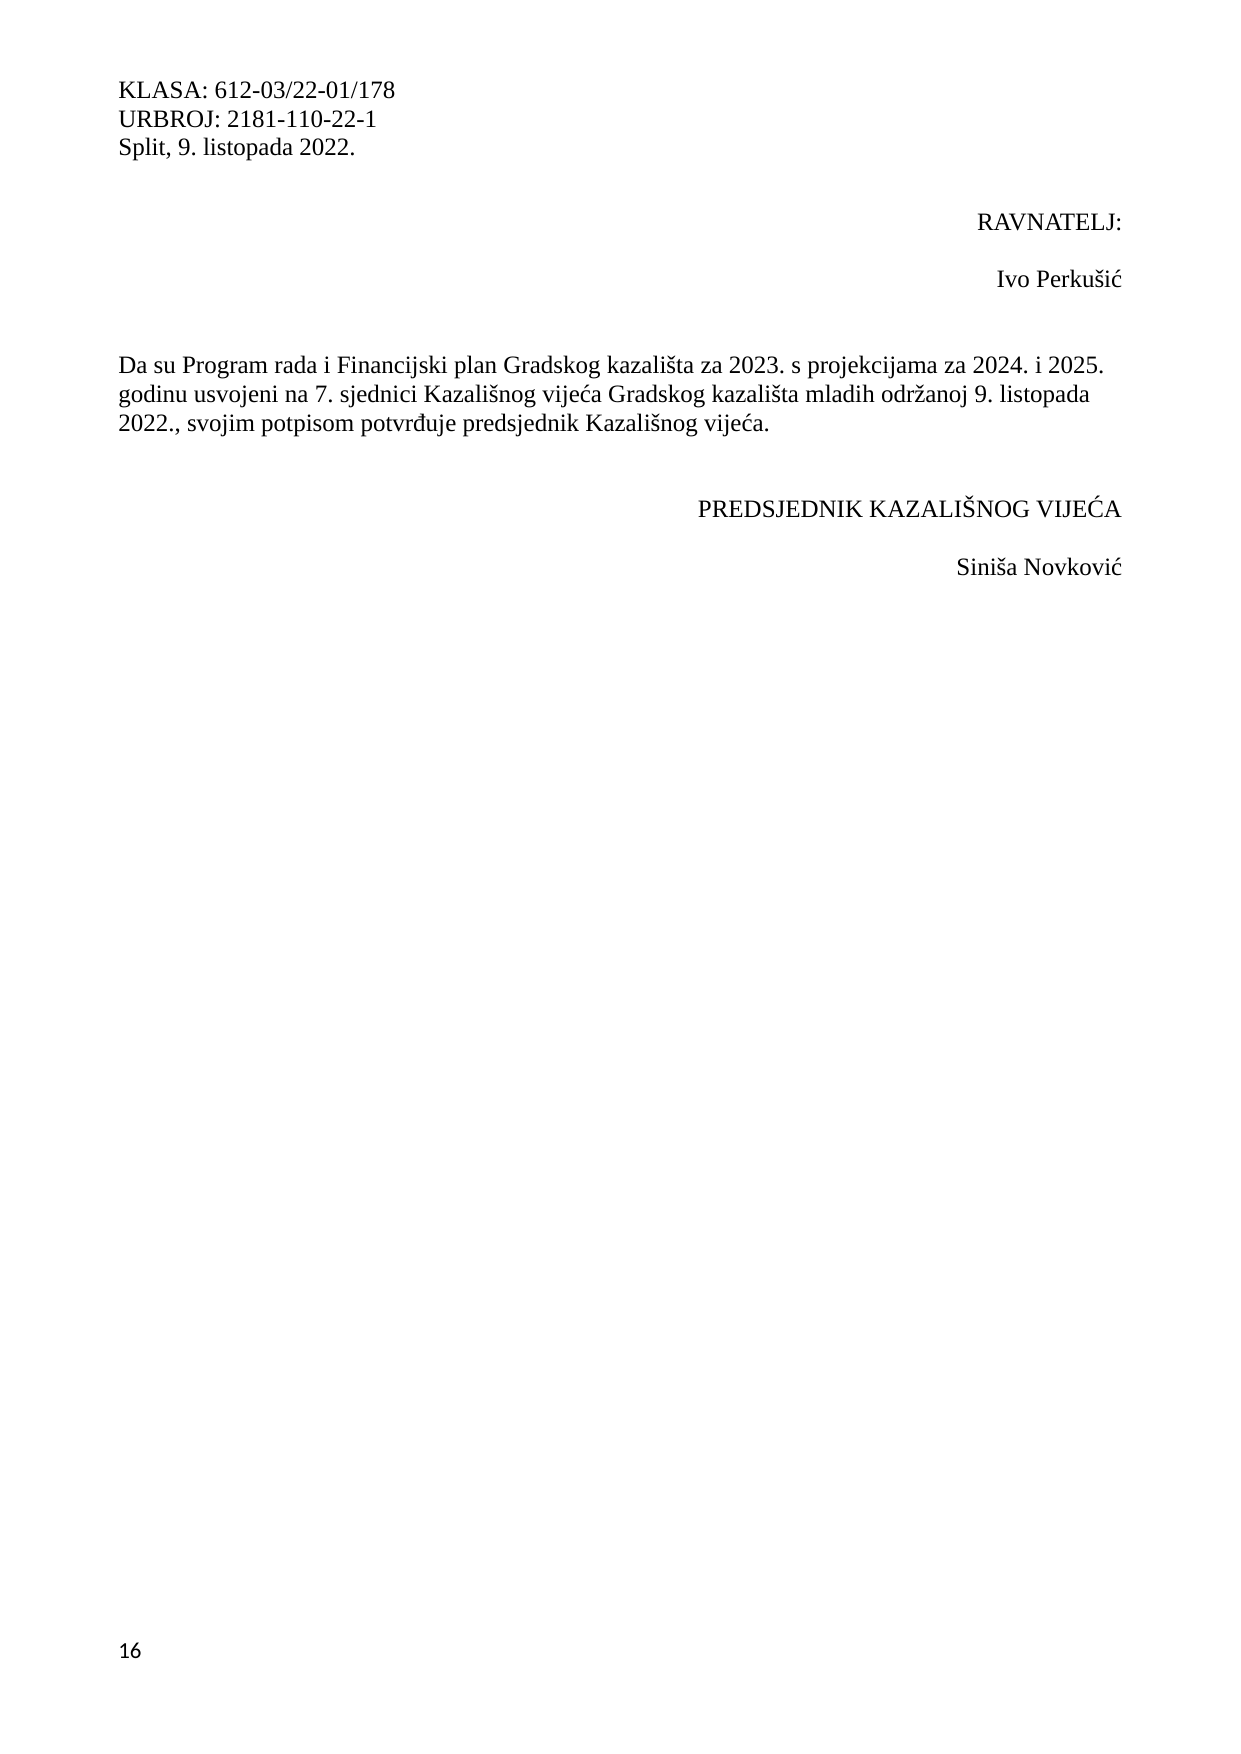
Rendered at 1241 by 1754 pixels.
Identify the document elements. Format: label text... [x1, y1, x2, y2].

text PREDSJEDNIK KAZALIŠNOG VIJEĆA [118, 494, 1122, 523]
text KLASA: 612-03/22-01/178 [118, 75, 1122, 104]
text Siniša Novković [118, 552, 1122, 580]
text URBROJ: 2181-110-22-1 [118, 104, 1122, 132]
text RAVNATELJ: [118, 207, 1122, 235]
text Ivo Perkušić [118, 264, 1122, 293]
text Split, 9. listopada 2022. [118, 132, 1122, 161]
text Da su Program rada i Financijski plan Gradskog kazališta za 2023. s projekcijama za 2024. i 2025. godinu usvojeni na 7. sjednici Kazališnog vijeća Gradskog kazališta mladih održanoj 9. listopada 2022., svojim potpisom potvrđuje predsjednik Kazališnog vijeća. [118, 350, 1122, 437]
